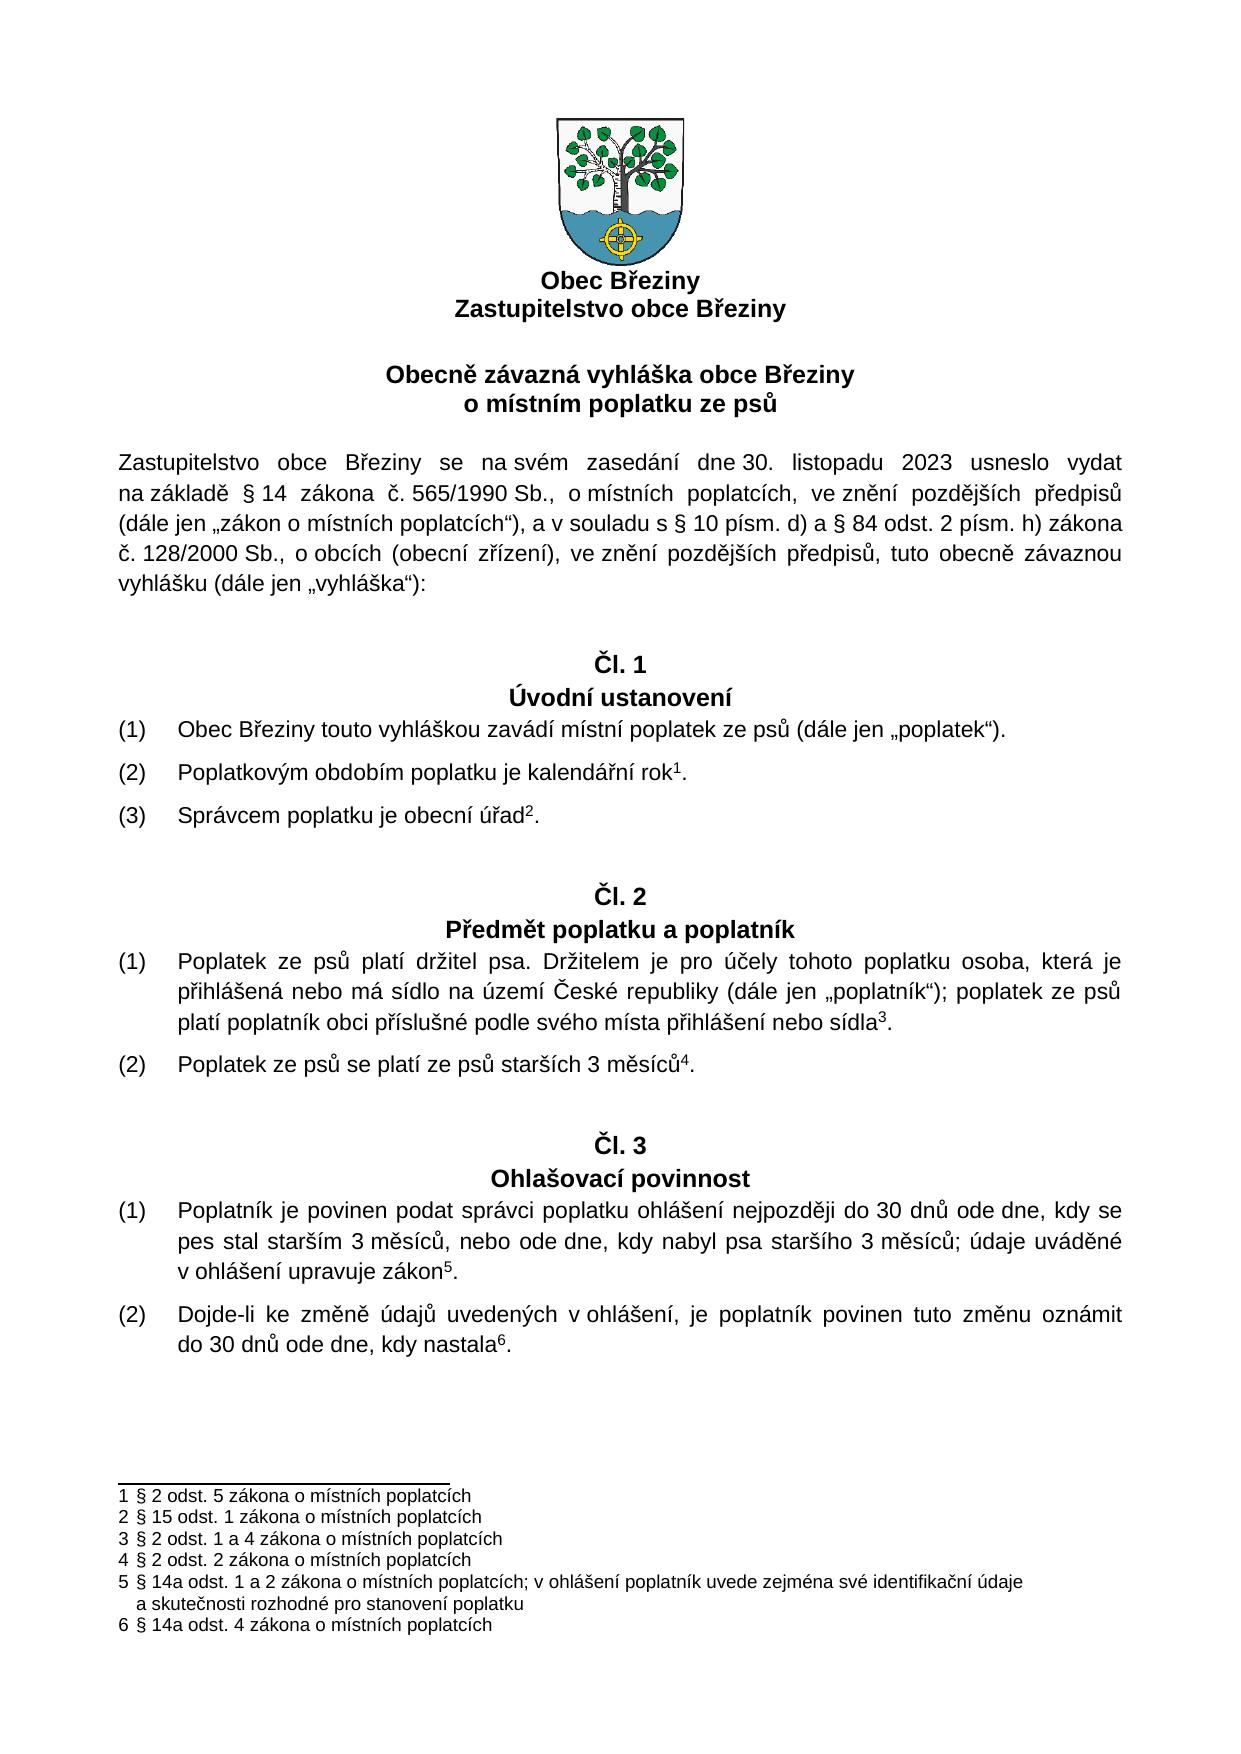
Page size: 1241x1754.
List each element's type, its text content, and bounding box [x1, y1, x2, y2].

list Poplatek ze psů se platí ze psů starších 3 měsíců. [118, 1051, 1122, 1077]
list Poplatkovým obdobím poplatku je kalendářní rok. [118, 759, 1122, 785]
list § 2 odst. 1 a 4 zákona o místních poplatcích [118, 1528, 1122, 1549]
list Poplatník je povinen podat správci poplatku ohlášení nejpozději do 30 dnů ode dne, kdy se pes stal starším 3 měsíců, nebo ode dne, kdy nabyl psa staršího 3 měsíců; údaje uváděné v ohlášení upravuje zákon. [118, 1197, 1122, 1284]
list Obec Březiny touto vyhláškou zavádí místní poplatek ze psů (dále jen „poplatek“). [118, 716, 1122, 743]
subtitle Čl. 3 Ohlašovací povinnost [118, 1131, 1122, 1193]
text Zastupitelstvo obce Březiny se na svém zasedání dne 30. listopadu 2023 usneslo vydat na základě § 14 zákona č. 565/1990 Sb., o místních poplatcích, ve znění pozdějších předpisů (dále jen „zákon o místních poplatcích“), a v souladu s § 10 písm. d) a § 84 odst. 2 písm. h) zákona č. 128/2000 Sb., o obcích (obecní zřízení), ve znění pozdějších předpisů, tuto obecně závaznou vyhlášku (dále jen „vyhláška“): [118, 449, 1122, 596]
list § 14a odst. 1 a 2 zákona o místních poplatcích; v ohlášení poplatník uvede zejména své identifikační údaje a skutečnosti rozhodné pro stanovení poplatku [118, 1571, 1122, 1614]
subtitle Čl. 2 Předmět poplatku a poplatník [118, 882, 1122, 944]
list Dojde-li ke změně údajů uvedených v ohlášení, je poplatník povinen tuto změnu oznámit do 30 dnů ode dne, kdy nastala. [118, 1301, 1122, 1357]
text Obec Březiny Zastupitelstvo obce Březiny [118, 143, 1122, 323]
list § 2 odst. 5 zákona o místních poplatcích [118, 1484, 1122, 1506]
list § 15 odst. 1 zákona o místních poplatcích [118, 1506, 1122, 1528]
list § 14a odst. 4 zákona o místních poplatcích [118, 1614, 1122, 1635]
subtitle Obecně závazná vyhláška obce Březiny o místním poplatku ze psů [118, 361, 1122, 418]
subtitle Čl. 1 Úvodní ustanovení [118, 650, 1122, 712]
list Správcem poplatku je obecní úřad. [118, 802, 1122, 828]
list § 2 odst. 2 zákona o místních poplatcích [118, 1549, 1122, 1571]
list Poplatek ze psů platí držitel psa. Držitelem je pro účely tohoto poplatku osoba, která je přihlášená nebo má sídlo na území České republiky (dále jen „poplatník“); poplatek ze psů platí poplatník obci příslušné podle svého místa přihlášení nebo sídla. [118, 948, 1122, 1035]
